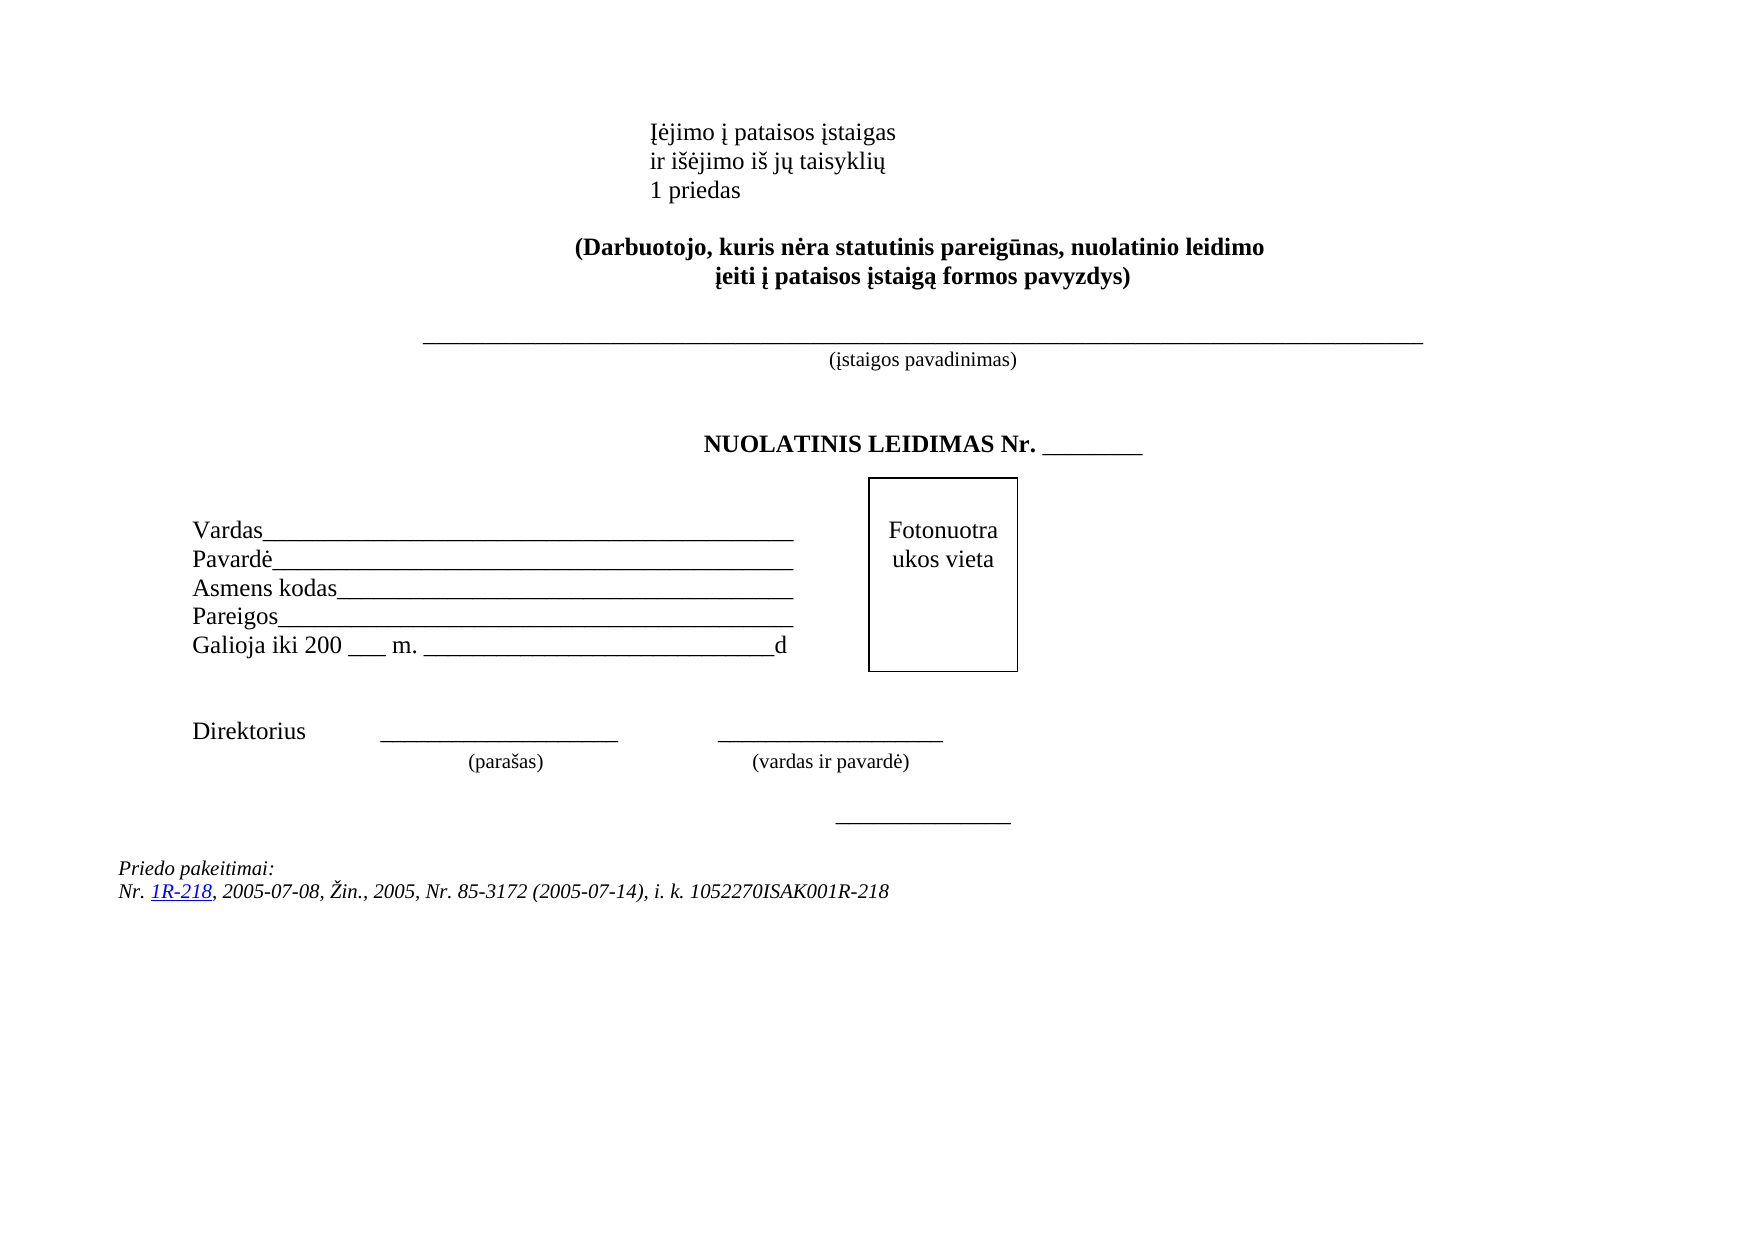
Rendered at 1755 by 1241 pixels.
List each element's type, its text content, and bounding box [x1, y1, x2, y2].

text Pavardė [118, 544, 868, 573]
text Pareigos [118, 601, 868, 630]
text NUOLATINIS LEIDIMAS Nr. ________ [118, 429, 1728, 458]
text Galioja iki 200 ___ m. d A. V. [1018, 630, 1728, 659]
text [1018, 601, 1728, 630]
text ________________________________________________________________________________ [118, 318, 1728, 347]
text Asmens kodas [118, 573, 868, 601]
text įeiti į pataisos įstaigą formos pavyzdys) [118, 261, 1728, 290]
text (parašas) (vardas ir pavardė) [118, 745, 1728, 774]
text ir išėjimo iš jų taisyklių [118, 146, 1728, 175]
text [1018, 544, 1728, 573]
text Įėjimo į pataisos įstaigas [649, 117, 1728, 146]
text [1018, 573, 1728, 601]
text Vardas [118, 515, 868, 544]
text (Darbuotojo, kuris nėra statutinis pareigūnas, nuolatinio leidimo [118, 232, 1728, 261]
text Galioja iki 200 ___ m. d A. V. [118, 630, 868, 659]
text Nr. 1R-218, 2005-07-08, Žin., 2005, Nr. 85-3172 (2005-07-14), i. k. 1052270ISAK001R-218 [118, 879, 1728, 903]
text (įstaigos pavadinimas) [118, 347, 1728, 371]
text [1018, 515, 1728, 544]
text ______________ [118, 798, 1728, 827]
text Direktorius [118, 716, 1728, 745]
text Fotonuotraukos vieta [885, 515, 1002, 573]
text 1 priedas [118, 175, 1728, 203]
text Priedo pakeitimai: [118, 855, 1728, 879]
